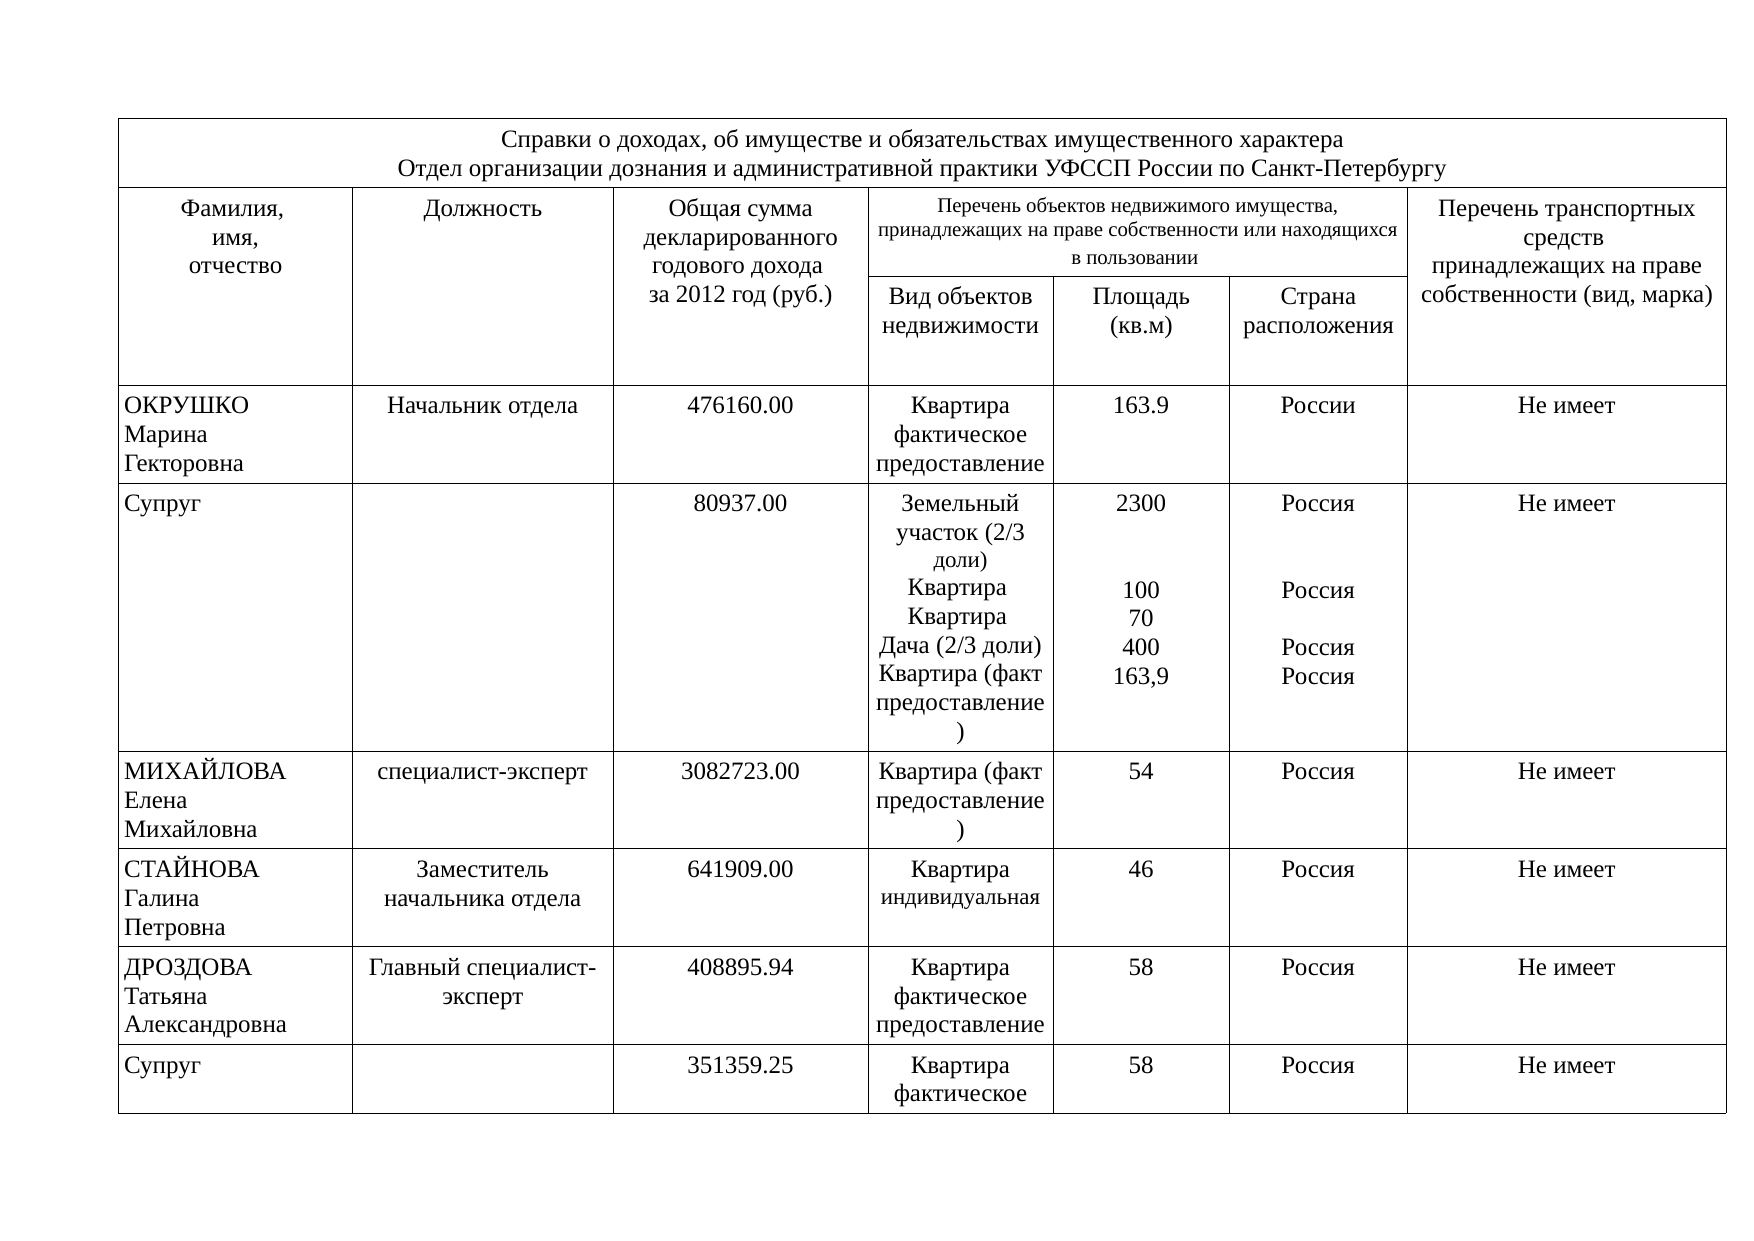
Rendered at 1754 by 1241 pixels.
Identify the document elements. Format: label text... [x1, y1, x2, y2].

table_cell 3082723,00 [614, 752, 868, 848]
table_header России [1230, 386, 1407, 483]
table_cell Общая сумма декларированного годового дохода за 2012 год (руб.) [614, 188, 868, 385]
table_header 476160,00 [614, 386, 868, 483]
table_cell специалист-эксперт [353, 752, 613, 848]
table_cell Не имеет [1408, 849, 1726, 946]
table_cell Не имеет [1408, 752, 1726, 848]
table_cell 80937,00 [614, 484, 868, 751]
table_cell Супруг [119, 1045, 352, 1113]
table_cell Квартира (факт предоставление) [869, 752, 1053, 848]
table_cell 351359,25 [614, 1045, 868, 1113]
table_cell Фамилия, имя, отчество [119, 188, 352, 385]
table_cell СТАЙНОВА Галина Петровна [119, 849, 352, 946]
table_cell 641909,00 [614, 849, 868, 946]
table_cell 2300 100 70 400 163,9 [1054, 484, 1229, 751]
table_cell 46 [1054, 849, 1229, 946]
table_header ОКРУШКО Марина Гекторовна [119, 386, 352, 483]
table_cell Квартира фактическое [869, 1045, 1053, 1113]
table_cell Вид объектов недвижимости [869, 277, 1053, 385]
table_cell 58 [1054, 947, 1229, 1044]
table_cell 58 [1054, 1045, 1229, 1113]
table_header Не имеет [1408, 386, 1726, 483]
table_cell Россия [1230, 1045, 1407, 1113]
table_cell Заместитель начальника отдела [353, 849, 613, 946]
table_cell Россия [1230, 752, 1407, 848]
table_cell Не имеет [1408, 947, 1726, 1044]
table_cell Не имеет [1408, 484, 1726, 751]
table_cell [353, 484, 613, 751]
table_cell Россия Россия Россия Россия [1230, 484, 1407, 751]
table_cell Перечень объектов недвижимого имущества, принадлежащих на праве собственности или находящихся в пользовании [869, 188, 1407, 276]
table_cell ДРОЗДОВА Татьяна Александровна [119, 947, 352, 1044]
table_cell Земельный участок (2/3 доли) Квартира Квартира Дача (2/3 доли) Квартира (факт предоставление) [869, 484, 1053, 751]
table_cell МИХАЙЛОВА Елена Михайловна [119, 752, 352, 848]
table_cell Главный специалист-эксперт [353, 947, 613, 1044]
table_cell Должность [353, 188, 613, 385]
table_cell Россия [1230, 947, 1407, 1044]
table_cell [353, 1045, 613, 1113]
table_cell Страна расположения [1230, 277, 1407, 385]
table_cell Квартира фактическое предоставление [869, 947, 1053, 1044]
table_cell Супруг [119, 484, 352, 751]
table_cell Россия [1230, 849, 1407, 946]
table_header 163,9 [1054, 386, 1229, 483]
table_header Начальник отдела [353, 386, 613, 483]
table_cell Квартира индивидуальная [869, 849, 1053, 946]
table_header Квартира фактическое предоставление [869, 386, 1053, 483]
table_cell 54 [1054, 752, 1229, 848]
table_header Справки о доходах, об имуществе и обязатель­ствах имущественного характера Отдел организации дознания и административной практики УФССП России по Санкт-Петербургу [119, 119, 1726, 187]
table_cell Площадь (кв.м) [1054, 277, 1229, 385]
table_cell Перечень транспортных средств принадлежащих на праве собственности (вид, марка) [1408, 188, 1726, 385]
table_cell Не имеет [1408, 1045, 1726, 1113]
table_cell 408895,94 [614, 947, 868, 1044]
